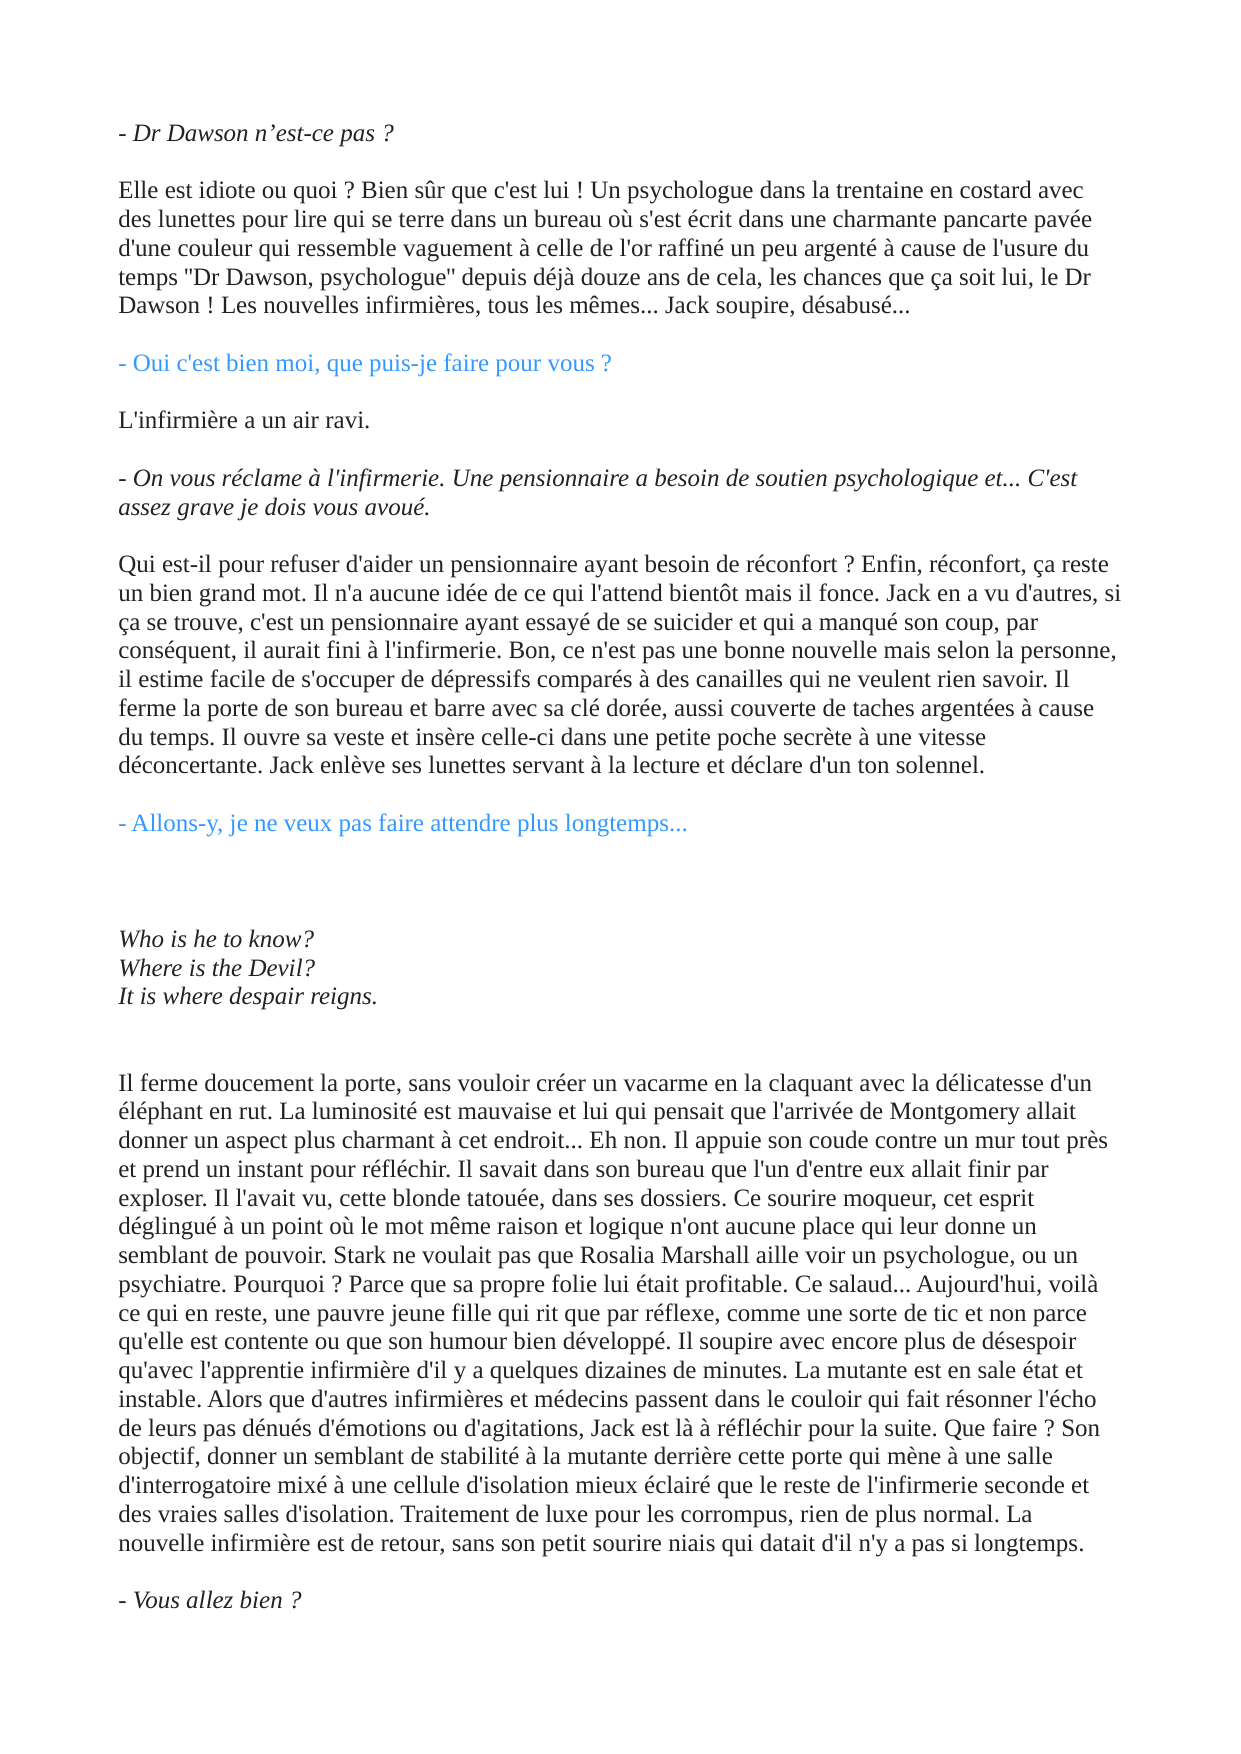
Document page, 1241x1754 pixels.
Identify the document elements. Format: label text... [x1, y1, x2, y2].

text - Dr Dawson n’est-ce pas ? Elle est idiote ou quoi ? Bien sûr que c'est lui ! Un psychologue dans la trentaine en costard avec des lunettes pour lire qui se terre dans un bureau où s'est écrit dans une charmante pancarte pavée d'une couleur qui ressemble vaguement à celle de l'or raffiné un peu argenté à cause de l'usure du temps ''Dr Dawson, psychologue'' depuis déjà douze ans de cela, les chances que ça soit lui, le Dr Dawson ! Les nouvelles infirmières, tous les mêmes... Jack soupire, désabusé... - Oui c'est bien moi, que puis-je faire pour vous ? L'infirmière a un air ravi. - On vous réclame à l'infirmerie. Une pensionnaire a besoin de soutien psychologique et... C'est assez grave je dois vous avoué. Qui est-il pour refuser d'aider un pensionnaire ayant besoin de réconfort ? Enfin, réconfort, ça reste un bien grand mot. Il n'a aucune idée de ce qui l'attend bientôt mais il fonce. Jack en a vu d'autres, si ça se trouve, c'est un pensionnaire ayant essayé de se suicider et qui a manqué son coup, par conséquent, il aurait fini à l'infirmerie. Bon, ce n'est pas une bonne nouvelle mais selon la personne, il estime facile de s'occuper de dépressifs comparés à des canailles qui ne veulent rien savoir. Il ferme la porte de son bureau et barre avec sa clé dorée, aussi couverte de taches argentées à cause du temps. Il ouvre sa veste et insère celle-ci dans une petite poche secrète à une vitesse déconcertante. Jack enlève ses lunettes servant à la lecture et déclare d'un ton solennel. - Allons-y, je ne veux pas faire attendre plus longtemps... [118, 118, 1122, 894]
text Il ferme doucement la porte, sans vouloir créer un vacarme en la claquant avec la délicatesse d'un éléphant en rut. La luminosité est mauvaise et lui qui pensait que l'arrivée de Montgomery allait donner un aspect plus charmant à cet endroit... Eh non. Il appuie son coude contre un mur tout près et prend un instant pour réfléchir. Il savait dans son bureau que l'un d'entre eux allait finir par exploser. Il l'avait vu, cette blonde tatouée, dans ses dossiers. Ce sourire moqueur, cet esprit déglingué à un point où le mot même raison et logique n'ont aucune place qui leur donne un semblant de pouvoir. Stark ne voulait pas que Rosalia Marshall aille voir un psychologue, ou un psychiatre. Pourquoi ? Parce que sa propre folie lui était profitable. Ce salaud... Aujourd'hui, voilà ce qui en reste, une pauvre jeune fille qui rit que par réflexe, comme une sorte de tic et non parce qu'elle est contente ou que son humour bien développé. Il soupire avec encore plus de désespoir qu'avec l'apprentie infirmière d'il y a quelques dizaines de minutes. La mutante est en sale état et instable. Alors que d'autres infirmières et médecins passent dans le couloir qui fait résonner l'écho de leurs pas dénués d'émotions ou d'agitations, Jack est là à réfléchir pour la suite. Que faire ? Son objectif, donner un semblant de stabilité à la mutante derrière cette porte qui mène à une salle d'interrogatoire mixé à une cellule d'isolation mieux éclairé que le reste de l'infirmerie seconde et des vraies salles d'isolation. Traitement de luxe pour les corrompus, rien de plus normal. La nouvelle infirmière est de retour, sans son petit sourire niais qui datait d'il n'y a pas si longtemps. - Vous allez bien ? [118, 1010, 1122, 1614]
text Who is he to know? Where is the Devil? It is where despair reigns. [118, 924, 1122, 1010]
